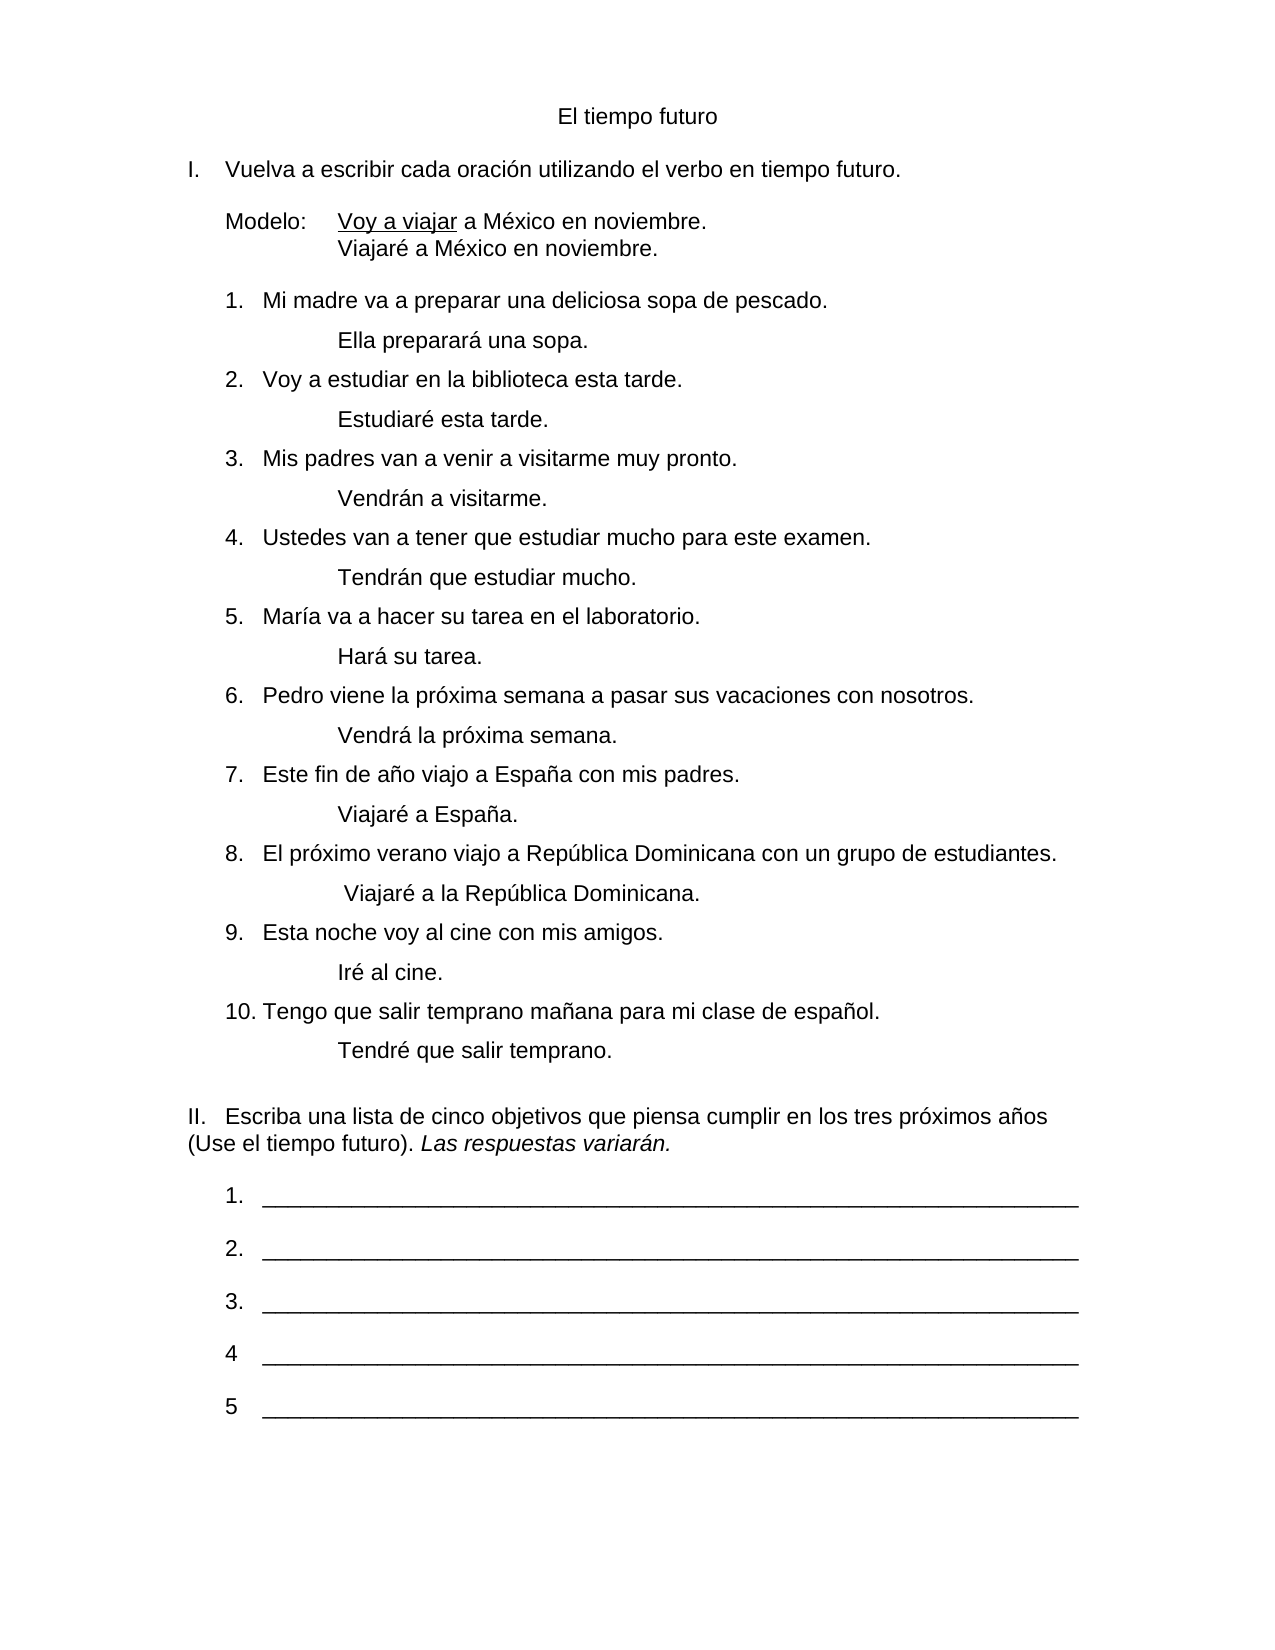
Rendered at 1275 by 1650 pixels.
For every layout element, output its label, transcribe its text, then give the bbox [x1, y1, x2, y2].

text Vendrá la próxima semana. [225, 722, 1087, 748]
text Hará su tarea. [225, 643, 1087, 669]
text Vendrán a visitarme. [225, 485, 1087, 511]
text Modelo: Voy a viajar a México en noviembre. [187, 208, 1087, 234]
list Ustedes van a tener que estudiar mucho para este examen. [225, 524, 1087, 551]
list ________________________________________________________________ [225, 1182, 1087, 1209]
text 2. ________________________________________________________________ [225, 1235, 1087, 1261]
text Tendré que salir temprano. [225, 1037, 1087, 1064]
list Voy a estudiar en la biblioteca esta tarde. [225, 366, 1087, 393]
text I. Vuelva a escribir cada oración utilizando el verbo en tiempo futuro. [187, 156, 1087, 182]
list Mi madre va a preparar una deliciosa sopa de pescado. [225, 287, 1087, 314]
text Viajaré a México en noviembre. [187, 234, 1087, 261]
text El tiempo futuro [187, 103, 1087, 129]
text Iré al cine. [225, 958, 1087, 985]
text Tendrán que estudiar mucho. [225, 564, 1087, 590]
list Tengo que salir temprano mañana para mi clase de español. [225, 998, 1087, 1024]
text Viajaré a la República Dominicana. [225, 879, 1087, 906]
text 3. ________________________________________________________________ [225, 1288, 1087, 1314]
list ________________________________________________________________ [225, 1393, 1087, 1419]
text Estudiaré esta tarde. [225, 406, 1087, 432]
list El próximo verano viajo a República Dominicana con un grupo de estudiantes. [225, 840, 1087, 866]
list Mis padres van a venir a visitarme muy pronto. [225, 445, 1087, 472]
list Pedro viene la próxima semana a pasar sus vacaciones con nosotros. [225, 682, 1087, 708]
text Ella preparará una sopa. [262, 327, 1087, 353]
list Esta noche voy al cine con mis amigos. [225, 919, 1087, 945]
list María va a hacer su tarea en el laboratorio. [225, 603, 1087, 629]
list ________________________________________________________________ [225, 1340, 1087, 1367]
text II. Escriba una lista de cinco objetivos que piensa cumplir en los tres próximos años (Use el tiempo futuro). Las respuestas variarán. [187, 1103, 1087, 1156]
text Viajaré a España. [225, 801, 1087, 827]
list Este fin de año viajo a España con mis padres. [225, 761, 1087, 787]
